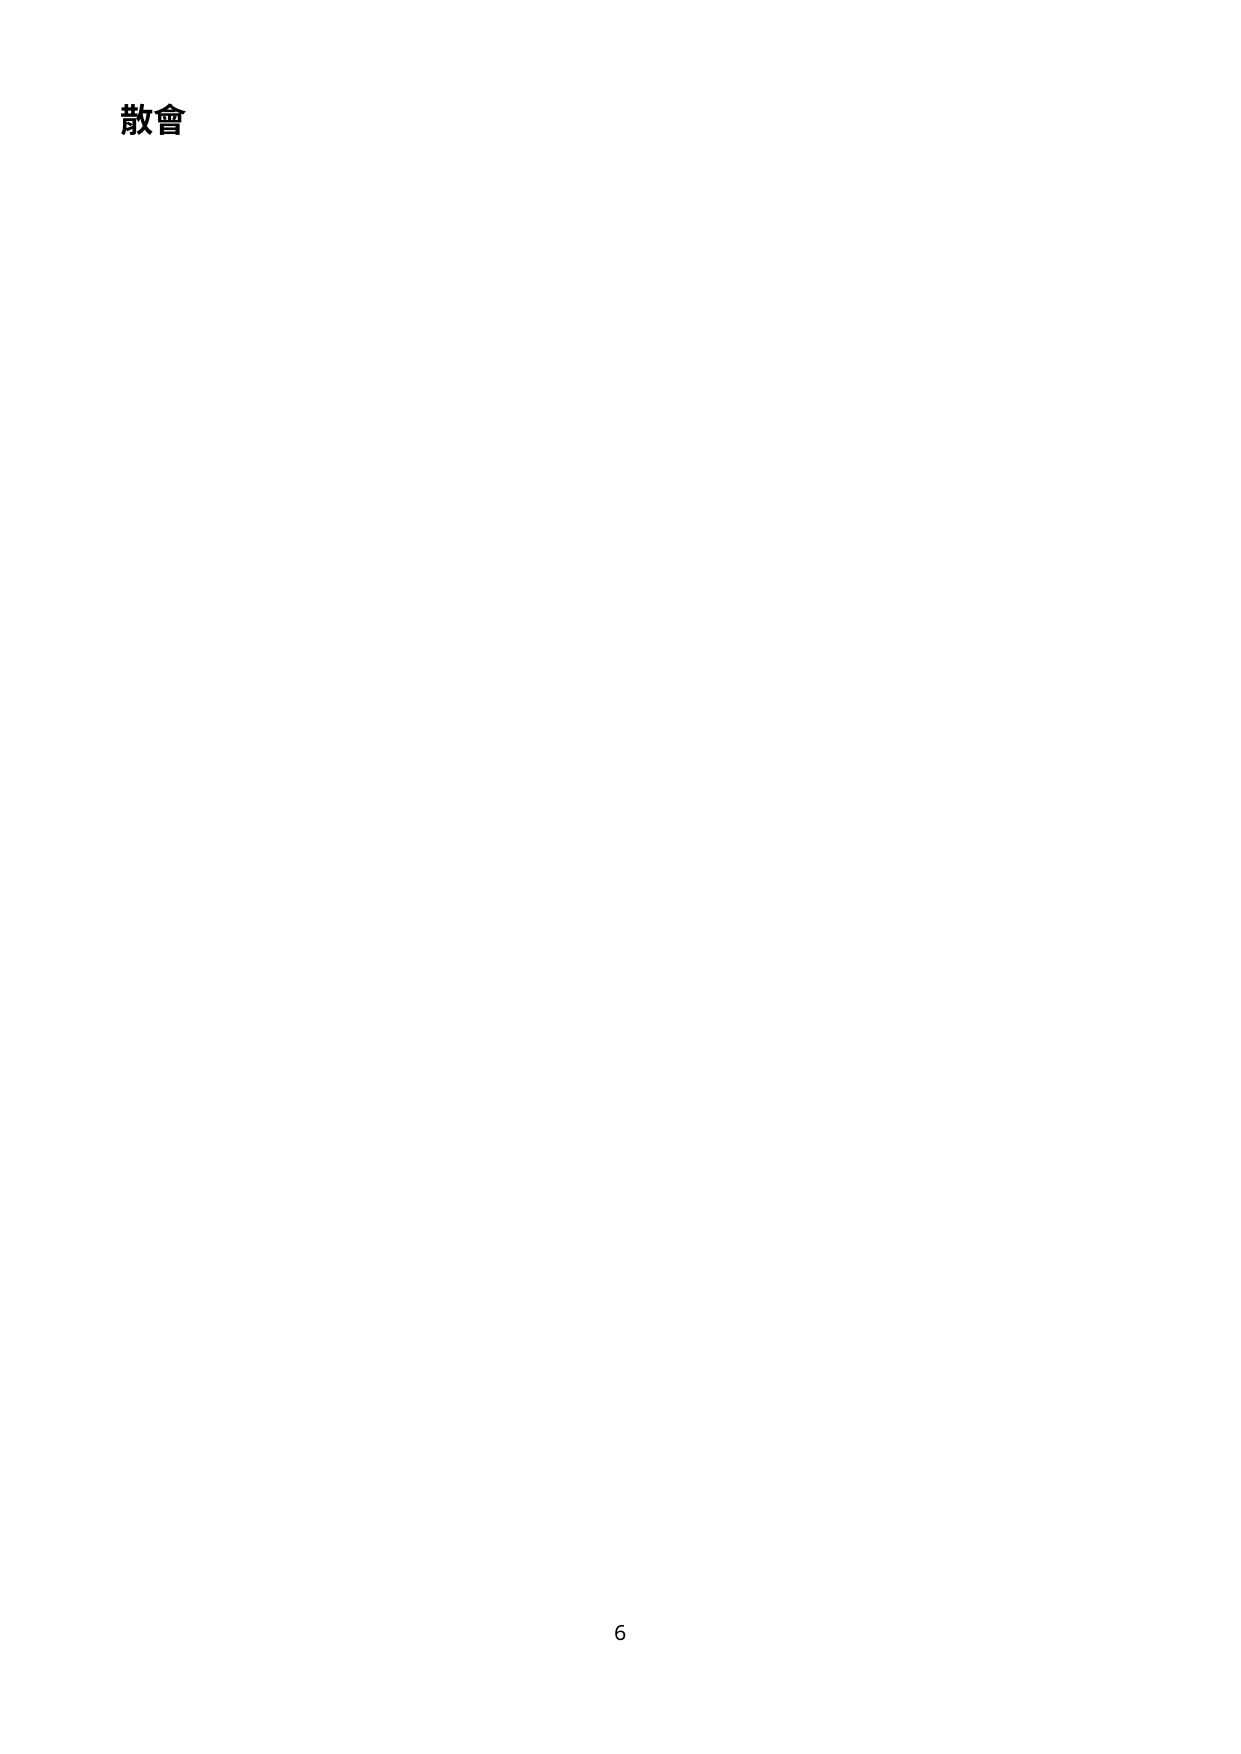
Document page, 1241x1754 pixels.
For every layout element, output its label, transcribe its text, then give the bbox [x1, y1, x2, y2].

text 散會 [120, 94, 1120, 141]
